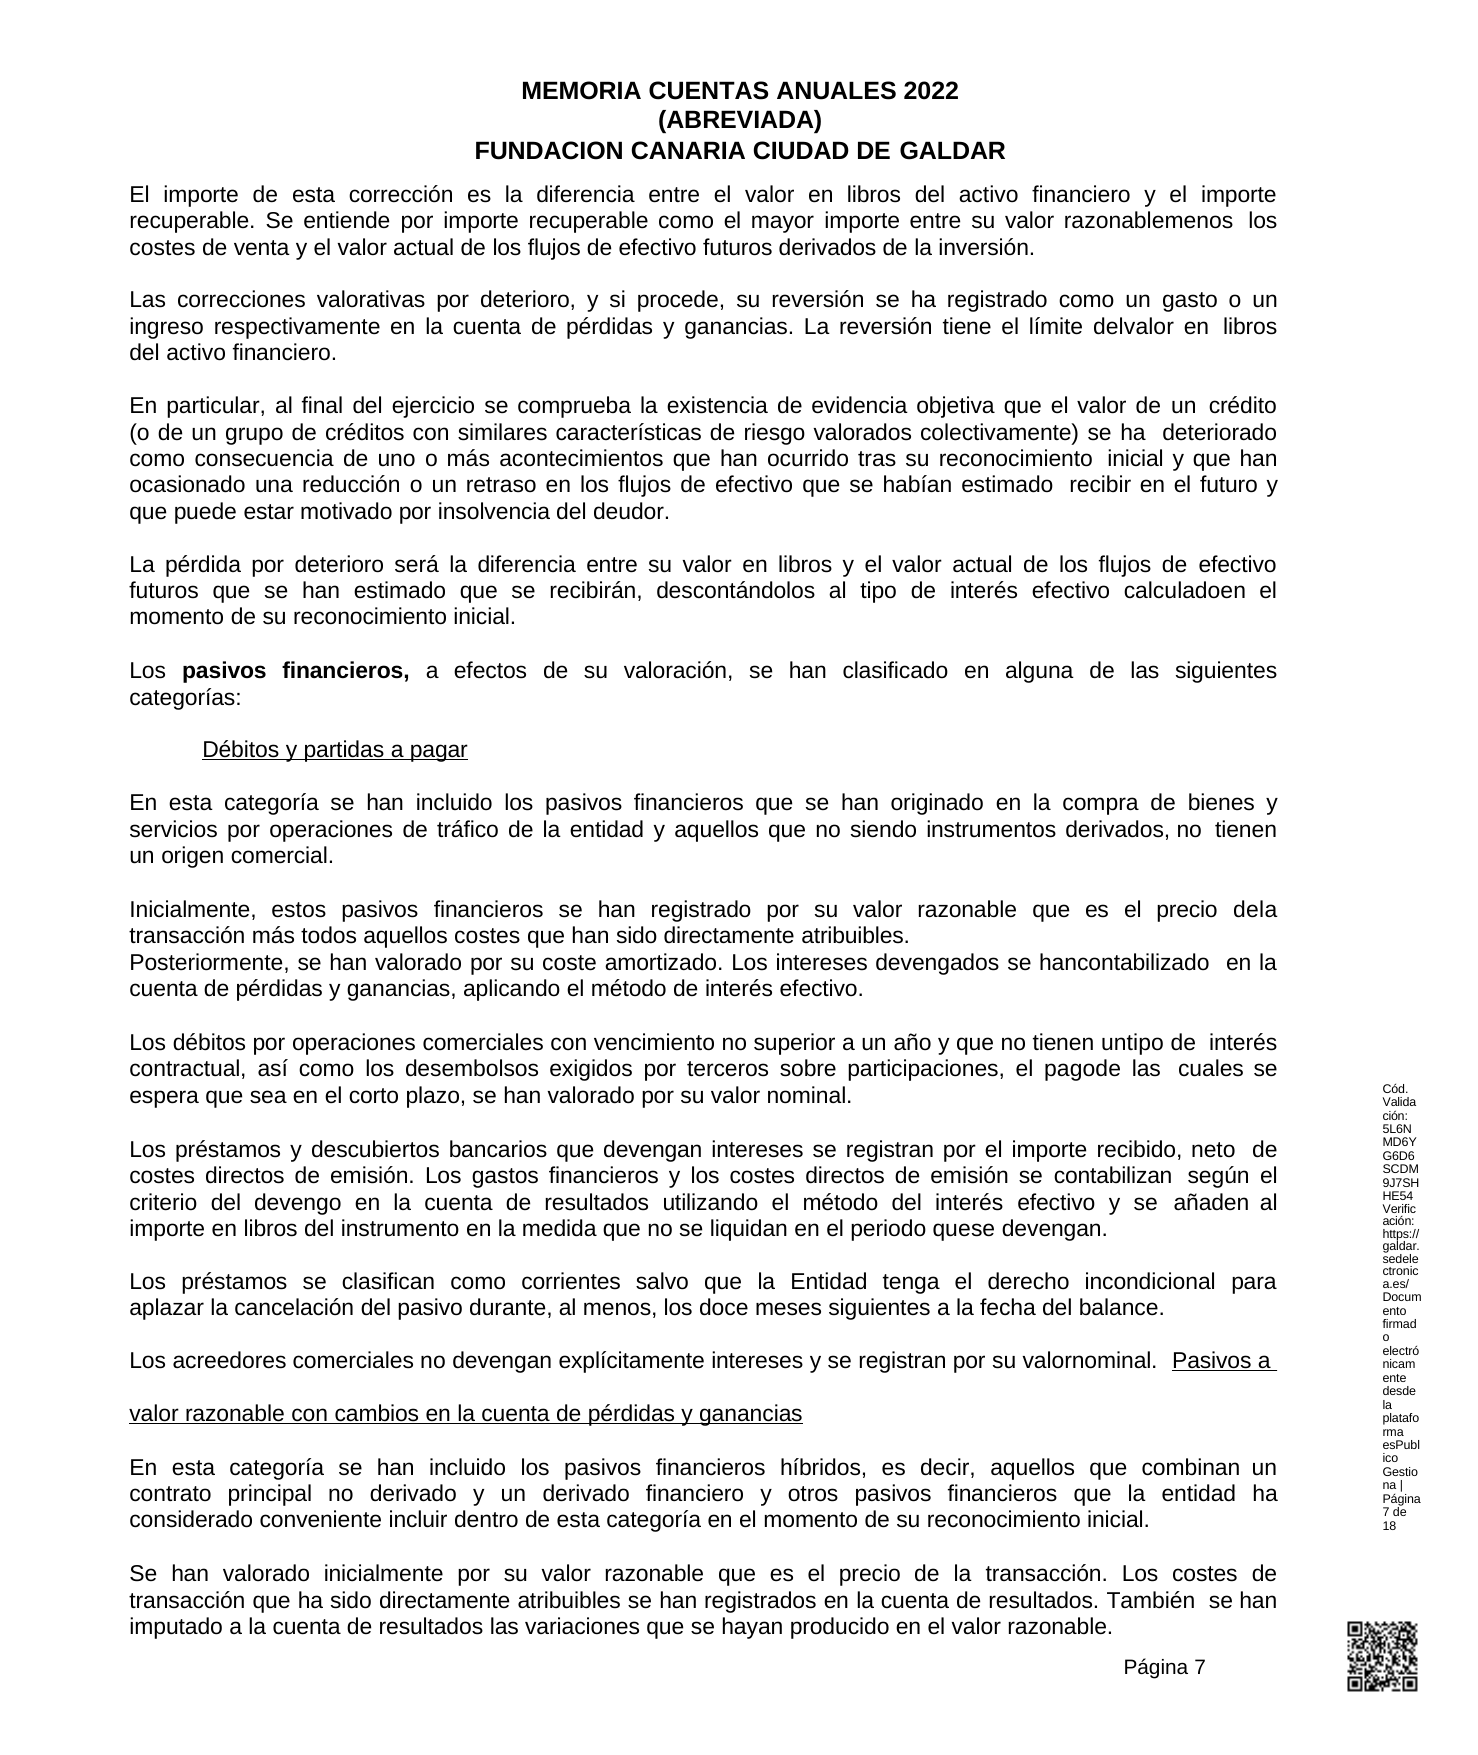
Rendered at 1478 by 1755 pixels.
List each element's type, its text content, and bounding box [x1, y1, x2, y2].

text Los préstamos y descubiertos bancarios que devengan intereses se registran por el importe recibido, neto de costes directos de emisión. Los gastos financieros y los costes directos de emisión se contabilizan según el criterio del devengo en la cuenta de resultados utilizando el método del interés efectivo y se añaden al importe en libros del instrumento en la medida que no se liquidan en el periodo quese devengan. [129, 1136, 1278, 1241]
text [1380, 1082, 1422, 1612]
text Débitos y partidas a pagar [202, 736, 1431, 763]
text Se han valorado inicialmente por su valor razonable que es el precio de la transacción. Los costes de transacción que ha sido directamente atribuibles se han registrados en la cuenta de resultados. También se han imputado a la cuenta de resultados las variaciones que se hayan producido en el valor razonable. [129, 1560, 1278, 1639]
text Las correcciones valorativas por deterioro, y si procede, su reversión se ha registrado como un gasto o un ingreso respectivamente en la cuenta de pérdidas y ganancias. La reversión tiene el límite delvalor en libros del activo financiero. [129, 286, 1278, 366]
text Documento firmado electrónicamente desde la plataforma esPublico Gestiona | Página 7 de 18 [1382, 1291, 1422, 1533]
text En particular, al final del ejercicio se comprueba la existencia de evidencia objetiva que el valor de un crédito (o de un grupo de créditos con similares características de riesgo valorados colectivamente) se ha deteriorado como consecuencia de uno o más acontecimientos que han ocurrido tras su reconocimiento inicial y que han ocasionado una reducción o un retraso en los flujos de efectivo que se habían estimado recibir en el futuro y que puede estar motivado por insolvencia del deudor. [129, 392, 1278, 524]
text Los débitos por operaciones comerciales con vencimiento no superior a un año y que no tienen untipo de interés contractual, así como los desembolsos exigidos por terceros sobre participaciones, el pagode las cuales se espera que sea en el corto plazo, se han valorado por su valor nominal. [129, 1029, 1278, 1108]
text En esta categoría se han incluido los pasivos financieros híbridos, es decir, aquellos que combinan un contrato principal no derivado y un derivado financiero y otros pasivos financieros que la entidad ha considerado conveniente incluir dentro de esta categoría en el momento de su reconocimiento inicial. [129, 1454, 1278, 1533]
text En esta categoría se han incluido los pasivos financieros que se han originado en la compra de bienes y servicios por operaciones de tráfico de la entidad y aquellos que no siendo instrumentos derivados, no tienen un origen comercial. [129, 789, 1278, 868]
text Inicialmente, estos pasivos financieros se han registrado por su valor razonable que es el precio dela transacción más todos aquellos costes que han sido directamente atribuibles. [129, 896, 1277, 948]
text Posteriormente, se han valorado por su coste amortizado. Los intereses devengados se hancontabilizado en la cuenta de pérdidas y ganancias, aplicando el método de interés efectivo. [129, 949, 1277, 1002]
text Cód. Validación: 5L6NMD6YG6D6SCDM9J7SHHE54 [1382, 1082, 1422, 1203]
text La pérdida por deterioro será la diferencia entre su valor en libros y el valor actual de los flujos de efectivo futuros que se han estimado que se recibirán, descontándolos al tipo de interés efectivo calculadoen el momento de su reconocimiento inicial. [129, 551, 1278, 629]
text Los pasivos financieros, a efectos de su valoración, se han clasificado en alguna de las siguientes categorías: [129, 657, 1277, 710]
text Verificación: https://galdar.sedelectronica.es/ [1382, 1203, 1422, 1291]
text El importe de esta corrección es la diferencia entre el valor en libros del activo financiero y el importe recuperable. Se entiende por importe recuperable como el mayor importe entre su valor razonablemenos los costes de venta y el valor actual de los flujos de efectivo futuros derivados de la inversión. [129, 181, 1278, 260]
text Los préstamos se clasifican como corrientes salvo que la Entidad tenga el derecho incondicional para aplazar la cancelación del pasivo durante, al menos, los doce meses siguientes a la fecha del balance. [129, 1268, 1277, 1320]
text Los acreedores comerciales no devengan explícitamente intereses y se registran por su valornominal. Pasivos a valor razonable con cambios en la cuenta de pérdidas y ganancias [129, 1347, 1277, 1427]
